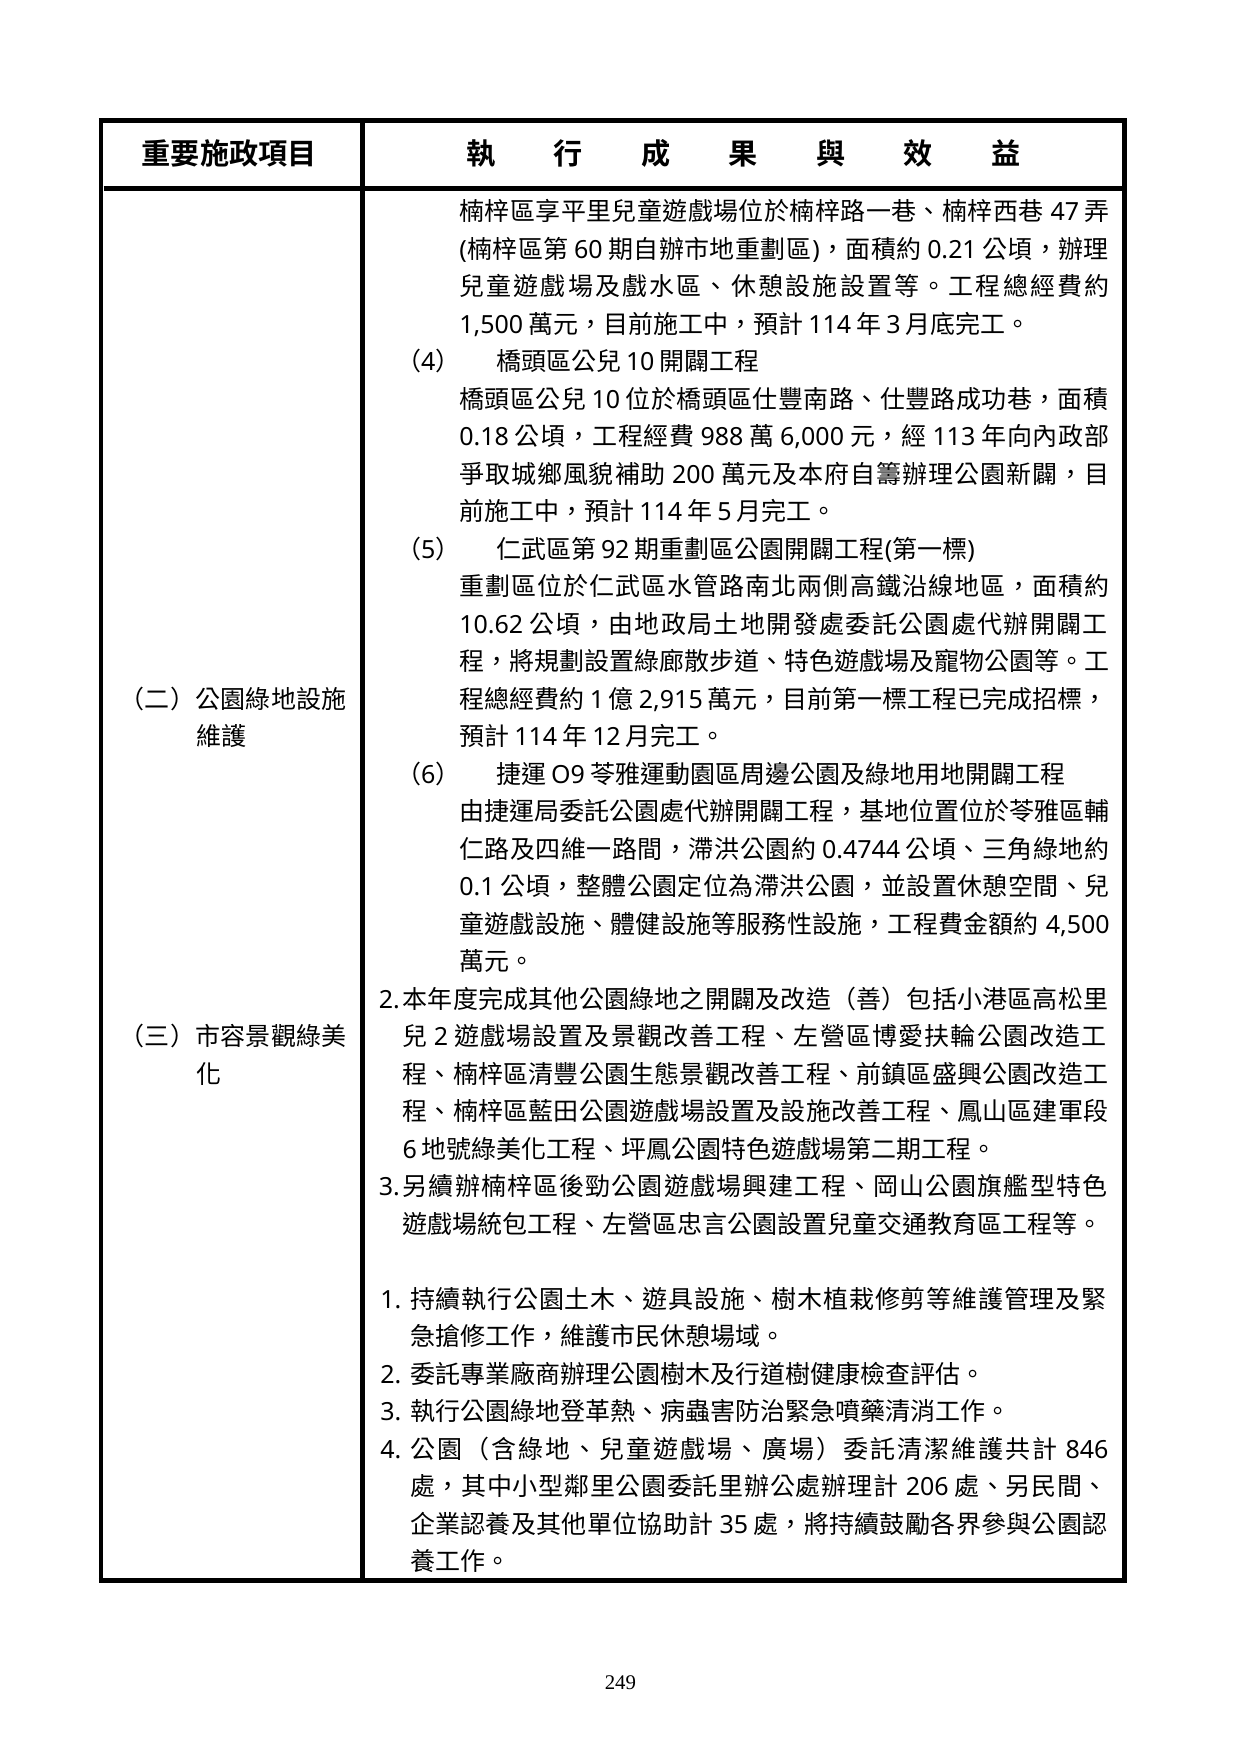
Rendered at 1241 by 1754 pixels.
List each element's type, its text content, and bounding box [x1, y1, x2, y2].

table_cell 督導及監辦公共工程，提高工程品質，依採購法第12條及13條規定，落實工程採購監辦作業，並依採購法第70條制定工程三級品保制度，由工程督導小組定期抽查督導工程計30件，以提升工程品質；另辦理本府工程查核14件。 建立防、救災機制，編印「高雄市政府工務局緊急應變手冊」，內容包括緊急應變SOP及緊急聯繫通訊錄與救災能量，作為災害發生期間行動準則，並定期更新、修正。 執行本府一級機關辦理工程、勞務、財物採購報上級機關（本府）核准之幕僚業務，由工務局為窗口，依採購法規定，辦理本府一級機關欲報上級機關核准事項（除監辦外），並以教育訓練及採購案件實地稽核方式，提升各機關、學校採購效率，防止採購弊端。 執行高雄市政府採購稽核小組日常行政及稽核監督業務，113年預定稽核384件，共稽核384件，達成率100%，自88年成立迄今總稽核量達6,929件。 發揮「高雄市政府採購申訴審議委員會」功能，113年共接獲廠商申訴案件14件、調解案件23件，總計收件數37件；申訴案件已結11件、調解案件已結9件，總結案件數20件。 前瞻建設計畫：擔任行政院前瞻基礎建設-城鄉建設-提升道路品質計畫類的市府窗口，協助本府相關單位爭取預算，自110年起至113年12月31日止，已爭取核定33案，補助金額17.08億元。 各項公共工程材料試驗： 113年度辦理4大類50項工程材料試驗1萬7,559件，執行樣品數5萬1,342個試樣，規費收入全年約7,370萬元，試驗費支出約5,295萬元，增加市庫收入約2,075萬元。 113年度委託TAF實驗室共計8家，共辦理9次稽核，以督導實驗室發揮精確及專業服務水準。 113年度辦理「工程材料試（檢）驗對公共工程之影響研習班」1場次，安排工程相關人員參訓，並聘請具有工程及廉政專業知識之專家學者雙向交流，提升專業技能及法律常識。 道路AC加強鑽心計畫:自每月工務局所屬工程處辦理新鋪、養護刨舖道路，面積達 3,000㎡以上案件中隨機抽選，檢視道路鋪築厚度、壓實度是否符合契約規範，113年度共抽驗30件工程。 本市地方級及國家級濕地: 永安濕地、鳥松濕地、援中港濕地「保育利用計畫」109~110年度完成公告，半屏湖濕地及林園人工濕地「保育利用計畫」於111年3月9日完成公告，大樹人工濕地保育利用計畫(草案)經國家公園署保育利用計畫專案小組於112年12月22日審議。 內政部營建署113年1月27日表揚「110、111年度國際級及國家級重要濕地經營管理」評鑑結果，工務局共獲獎2項： a.110年度補助案：優等1案（洲仔濕地）。 b.111年度補助案：優等1案（洲仔濕地）。 內政部國家公園署113年12月6日函知「110、111、112年度濕地保育補助」評鑑結果，工務局獲獎如下： a.110年度補助案：特優1案(茄萣濕地)、優等4案(援中港濕地、林園海洋濕地、林園人工濕地、半屏湖濕地)。 b.111年度補助案：特優1案(援中港濕地)、優等2案(茄萣濕地、林園海洋濕地)、甲等2案(林園人工濕地、半屏湖濕地)。 c.112年度補助案：特優1案(林園海洋濕地)、優等4案(茄萣濕地、援中港濕地、林園人工濕地、半屏湖濕地)。 辦理本市113年土壤液化潛勢調查工作，現完成45孔土壤鑽探調查及埋設水位觀測井45處，其抗土壤液化能力及致災風險等資訊，將做為本府未來都市防災之重點項目。 台鐵捷運化-高雄市鐵路地下化計畫 截至113年12月底，「高雄市區鐵路地下化計畫(含左營及鳳山)」，整體計畫實際進度為98.91%，預計114年10月完工。 本府依「高雄市區鐵路地下化建設計畫都市發展專案小組」第9次會議決議，與中央完成鐵路地下化後園道代辦協議，「高雄計畫區」、「左營計畫區」及「鳳山計畫區」園道已完工。 鐵路地下化園道整體建置經費43.09億元，已全數獲中央核定補助(代辦)支應。 打造高雄特色建築，帶動建築與綠能觀光產業，創造土地與建築品牌化，並促進社會參與、景觀美化、減碳防災及樂齡化設計因應，樹立熱帶氣候地區永續環境與建築的新典範。 高雄厝相關專案: 高雄厝推動綠建築宣導計畫：為進行高雄厝新建築與綠建築之推廣，舉辦高雄厝綠建築大獎，廣邀高雄綠建築建案報名競賽，希望藉由優良建築作品甄選活動，以表揚優良高雄厝綠建築設計作品，並喚起民眾關注生活環境品質的意識，113年共計16件優良作品。 高雄厝健康建築活化計畫：持續建置基本資料庫與高雄厝地圖，並進行病態建築醫生診斷，辦理高雄厝行銷宣導。 高雄厝宣導計畫：進行既有建築物輔導合法化，並於本府工務局建築管理處一樓成立高雄厝專案輔導窗口，由高雄厝在地設計師駐府服務民眾。 高雄市高雄厝設計及鼓勵回饋辦法自103年9月4日公布實施，截至113年12月底統計數量如下: 申請案量：以高雄厝設計並領得建造執照數量已達4,849件，共169,820戶，其中3,061件已領得使用執照。 景觀陽台:面積達639,616.26平方公尺。 通用化設計浴廁:面積達123,612.26平方公尺。 通用化交誼室:面積達6,961.97平方公尺。 綠能設施:屋前綠能設施82,410.54平方公尺，屋後綠能設施6,142.45平方公尺。 高雄厝申請案綠化面積：860,365.75平方公尺(相當於120.5座國際標準足球場綠化面積)。 綠建築綠化成果： 累計歷年(自101年起)依法設置屋頂綠化面積已達68萬1,834平方公尺，換算每年減少CO₂排放量為13,637公噸。 113年度立體綠化及綠屋頂補助計畫自113年3月25日至113年5月31日截止，補助預算為350萬元，核准14件，新增綠化面積66平方公尺，核准金額194萬808元。 113年度共舉辦2場民眾參與講座及5場社區大樓案例說明會。113年5月12、15日假海青工商與苓洲國小舉辦民眾參與講座，邀請專案計畫主持人及綠屋頂相關領域之專家學者出席，透過招募【永續城市園丁】活動及講座分享加強綠屋頂政策宣導。113年10月12、13、19、20日舉辦社區大樓案例說明會，邀請專案計畫主持人及植栽園藝方面專家，依據大樓實際情形分享，解決以往缺乏與社區大樓住戶直接面對面溝通的機會，進而深入住戶傳遞正確資訊和傾聽其疑慮，讓本計畫理念催生真實體驗進而支持之住戶。 113年11月11日舉辦四維國小屋頂綠化工程啟用典禮，綠化面積為329平方公尺。 實際執行方案： 啟動「綠電推動専案小組」並與經濟部能源局共同簽訂合作協議，由林副市長擔任跨局處小組召集人，推展「漁電共生專區優先示範推動」、「公私有房舍推展光電屋頂計畫」、「以節能服務模式加速電低碳行動計畫」、「高雄市轄區內電廠友善降轉」、「學校建築物綠能規劃及智慧用電發展」等五大任務導向，未來計畫目標為6年太陽光電設置容量達1.25GW，作為建構安全穩定、效率及潔淨能源供需體系之基礎，期未來吸引國內外高科技產業及人才進駐，增加優質就業；並透過追求環境永續，提高再生能源比重，帶動綠能科技發展，減少對化石燃料的依賴，同時降低空氣汙染，乘載「產業轉型」政策方向的重責大任。 113年度補助建築物設置太陽光電發電系統實施計畫自3月1日至8月27日停止受理公告，補助總預算為1,000萬元，核准119件，核准金額932萬320元 (1,381.485瓩)。 舉辦光電智慧建築標章頒證活動(金獎2案；銀獎4案；銅獎3案)。 舉辦推動太陽光電設施成果展覽1場、太陽光電設施年度成果活動達標活動1場、推動太陽光電設施說明會或記者會或宣導會(3場)及社區型講座(6場)。 設置績效： 113年累積容量目標為850MW，統計至113年11月備案量1,100MW，已達成年度目標。 113年1至11月備案件數1,354案全國第一，備案容量164.231MW。 辦理申報之A類公共集會類場所，列管場所105家，已完成申報105家，申報率達100%。辦理申報之B類商業類場所，列管場所1,652家，已完成申報1,528家，申報率達92.49%。辦理申報之C類工業、倉儲類場所，列管場所588家，已完成申報547家，申報率達93.03%。辦理申報之D類休閒文教類場所，列管場所2,620家，已完成申報1,998家，申報率達76.26%。辦理申報之F類衛生福利更生類場所，列管場所605家，已完成申報485家，申報率達80.17%。 辦理113年度建築物公共安全檢查及簽證申報場所之抽複查工作，已執行抽複查1,200家。 辦理113年度建築物停歇業場所公安巡查工作，已執行巡查2,000家。 辦理113年度「加強大型百貨公司、商場、量販店及視聽歌唱等場所公共安全查核」，共計60家場所。 113年青春專案期間，稽查本市娛樂場所等，共計稽查265處場所，動員稽查人數528人次。 為提高地震發生後動員能力，113年9月20日於大東文化藝術中心演講廳，舉辦113年度高雄市災害後危險建築物緊急評估作業動員演練及組訓，動員責任區技師及建築師共200人，期能於地震時減少市民生命財產的損失。 為於地震發生後第一時間提供各項防救災能量及重要設施資訊，開發「地震災害決策輔助系統」，提供市府救災指揮官作為決策參考，進而提升市府整體救災效能。 針對本市各大型商圈、重要道路、車站及各大捷運站，做不定期巡檢，如有立即危險性之廣告招牌，立即通知限期改善或自行拆除。 工務局已於111年6月29日公告「高雄市政府工務局違規招牌廣告及樹立廣告執行計畫」，針對危害公共安全或妨礙公共交通之虞、影響市容景觀或公路兩側禁建範圍之T霸或樹立式廣告物者，目前已列管118處為優先處理對象。 公寓大廈認證標章申請案，113年已召開3次審查會議，認證通過大樓共計63棟。 輔導公寓大廈成立管理委員會，截至113年12月本市6樓以上成立管理委員會依法報備家數計有4,487件，報備率已達81.3%。 委託公寓大廈法律專業律師，設置免付費電話，自113年1月起，提供大樓管理委員會及住戶法律諮詢服務，另於建管處亦設置律師現場諮詢服務櫃檯提供大樓諮詢。 本市於101年4月3日成立公寓大廈爭議事件調處委員會，113年共召開6次調處會，協調爭議共29案。 113年度優良公寓大廈評選活動已於7月2日評選完畢，共有18家大樓獲獎。 新建公共建築物於申請使用執照前，辦理行動不便設施會勘，以確保該設施之符合需求，113年1至12月共計勘檢147件。 既有建築物依照工務局108年10月18日高市工務建字第 10838848401號函修正本市公共建築物無障礙設施分類分期分區執行計畫，計已對公共建築物（含超商場所、加油站）等實施清查，109~113年清查新增550家，共計列管5,667家，並訂定改善期程限期要求改善，截至113年12月共計5,391家已改善完成，尚餘276家改善中，整體改善比例為95.13%。 替代方案提請「高雄市政府公共建築物行動不便者使用設施改善諮詢審查小組」審議，113年共辦理9次，共審查52件（含報告案)。 102年7月11日公告施行「高雄市建築物設置無障礙設施設備勘檢及改善審查收費標準」，113年共計收入勘檢費555萬2,000元（含新建公共建築物勘檢及既有公共建築物替代審查)。 加強建築管理回溯檔案建置，將檔案室紙質之歷史案件，累計有180,020照建築執照圖進行數位化，另建築物套繪地籍套繪圖數值化作業完成262,371照，以方便查詢及調閱。 申請建造許可時檢附建築圖電子檔，建置圖檔資料庫並整合建入「建築管理資訊系統」及「建築書圖影像管理資訊系統」，提供民眾查詢及調閱建築圖檔資料。 透過建築管理處網站建構申請案件之資訊透明化服務，供民眾隨時查詢申請建築執照進度，減少弊端。 彙整各管線機構年度計畫施工路段，以利辦理聯合施工，減少道路挖掘。 113年已核發9,535件道路挖掘許可，各管線機構可於「高雄市公共管線管理平台」中查詢申挖案件辦理情形、核准申挖案件查詢，藉由電腦系統方便申請人查詢，並提供市民共同監督。 已完成本市38個行政區公共管線調查及重新調查小港及部分楠梓區，並持續辦理高雄市公共設施管線更新機制。 加強督導管線挖埋工程品質，113年申請挖埋11,329件，核發9,535件，有效管控挖掘施工，並督導管線單位確實依規定進行道路挖埋及AC封層，其中道路挖掘違反規定件數104件，罰款共291萬元。 加強巡查管線挖埋工程，由委外巡查廠商及自有人員督導加強巡視並藉通報管道(線上即時系統、通報專線電話等)共同監督管線單位施工情形，以符合現場許可內容。 建立維護更新道路挖掘管理系統，提供各管線單位設計施工前之管線資訊，並於施工後更新管線資料，預防公安事件發生。 落實管線挖埋暨道路工程品質，執行管線抽驗，對各管線單位已完成之管線工程辦理瀝青鋪面厚度、夯實度及平坦度等各項工程品質抽驗，以確保道路品質，113年度總計配合抽驗581件工程。 成立「施工中及竣工巡查小組」，113年巡查施工中挖掘案3,347件及巡查竣工申挖8,841件，並針對挖掘位置、標線復原、道路刨鋪孔蓋平整度等進行抽查，有效提升道路工程品質。 完成民族路共同管道及重劃區接管、保全、巡查、維修保養、基本設備汰換更新、24小時輪值監控等作業，及共同管道之清潔維護。 至113年底佈纜總長度已達3,971公里，租金收入約7,000萬元，國土署對本府成績予以肯定。 寬頻管道已完成建置946公里，工務局道路挖掘管理中心持續辦理斷點連結工程，完善寬頻網路。 113年完成孔蓋下地總數3,425座，孔蓋齊平總數6,229座。 辦理大高雄公共管線圖資更新及整合，避免發生管線工安事件並依內政部公共管線標準制度規範，建立管線圖資更新機制。 完成小港及部分楠梓區公共設施管線調查，共計測量26,149點及數化109,631筆圖元。 原高雄縣及高雄市區域之公共管線圖資轉換與整合。 公共管線圖更新模式規劃。 重劃區管線清查建檔。 公共管線竣工圖更新。 教育訓練及輔導上線。 為應對氣候變遷帶來的天災挑戰，建置「韌性城市工務管理暨決策輔助平台」，本案導入5D平台、數位孿生、AIoT與大數據、AI智慧決策等創新技術，整合空拍3D實景、光達3D點雲、3D建築模型、局內既有子系統及跨局處的IoT資訊，以打造出高雄市城市數位孿生平台(Digital Twin Platform)為目標，提升工務局工程管理效率、強化智慧決策技術，並有效應用於防救災應變策略與解決方案。 韌性城市工務管理暨決策輔助平台(第一期)以左營區華夏大中路口、榮總大中路口及高楠霞海路口所形成的1.5平方公里三角形區域，及六龜區高133線3k+800~4k+250的新建橋梁作為成果示範場域，整合建物結構安全監測、地下管線資訊、道路挖掘路證與即時施工影像、智慧路燈、建物碳與水足跡計算與監測、建物建造資料、重大工程資料、民族路共同管道、防救災重要道路地震阻斷風險分析、邊坡橋梁監測以及水利局所建置之都市淹水感知器等資訊，未來持續整合各單位資料，並擴大至全高雄市。 道路：由博愛路打通至新德路，長約210公尺、寬20公尺道路。橋梁：龍德新路向東跨愛河至河堤南路橋梁，採鋼橋形式，橋梁寬度26公尺，長度約190公尺(橋梁70公尺、引道120公尺)，總經費31,000萬元，已於113年7月3日完工。 經濟部委託本府辦理，大林蒲遷村作業期程依地政局辦理安置地配地街廓新闢道路共計23條，其中15公尺寬道路1條、10公尺寬道路19條、8公尺寬道路3條(仍視政策調整)，總經費36,000萬元，配合經濟部新材料循環產業園區報編期程辦理規劃設計。 西起台機路、大業北路、中鋼路、沿海二路、沿海三路至沿海四路止長約8,376公尺道路，配合拓寬並重新規劃配置路型。總經費14億343萬元。一標已於112年6月9日開工，已於114年2月14日完工；二標已於112年11月8日開工，預計114年6月完工；三標已於112年6月27日開工，預計114年3月完工；四標已於112年5月12日開工，預計114年4月完工。 自仁武義大二路3k+700往北至186甲線道路,本案為擋土牆永久性改善,改善路段3k+700~3k+980長約280公尺，道路寬約25公尺，總經費7,379萬元，已於112年8月10日開工，預計114年2月完工。 高125線0K+000內東橋南側，改善轉彎長度約133公尺、拓寬至7公尺，總經費270萬元，已於113年4月30完工。 左營區翠華路(明潭路至左營大路)長約1,050公尺，沿現況30公尺寬計畫道路往西側拓寬10公尺；左營大路至世運大道屬寬40公尺，長約320公尺都市計畫道路，總經費2億5,370萬元，已於112年10月16日開工，預計114年6月完工。 工程範圍包含整體圓環(扣除南門口公園再造部分)及左營大路自南門圓環至必勝路路段長約290公尺道路改善，左營大路道路寬調整約為30公尺，總經費2億2,225.7萬元，規劃設計及用地取得已完成，工程費申請中央補助中。 增設岡山第二交流道及連接平面道路之聯絡道，總經費36億8,000萬元，高工局辦理規劃施工，土地費及工程費本市負擔12億元（交流道及連絡道用地取得費9億500萬元及連絡道工程費2億9,500萬元），連絡道用地已完成取得，地上物自拆完竣，剩餘部分配合施工拆除。工程由高公局代辦，招標作業中。 長約900公尺，寬40公尺，總經費4億7,500萬元，已於112年12月27日開工，預計115年6月完工。 自自由街北側終點往北約65公尺，其中35公尺長為都市計畫寬10公尺道路，30公尺為都市計畫寬8公尺道路，總經費3,877萬元，已完成用地取得，113年9月13日開工，預計114年4月完工。 位於大坪頂以東地區都市計畫，自文昌街往北及往西打通至文聖街，長約188公尺、寬15公尺，總經費1億3,105萬元，已完成用地取得，113年6月24日開工，預計114年4月完工。 自埤頂活動中心往北銜接鳳埤街止並接續打通至埤頂街，長約100公尺，寬8公尺都市計畫道路，總經費5,447.3萬元，已於113年8月14日完工。 長約18公尺，寬8公尺都市計畫道路，總經費483萬元，113年3月8日開工，工期65工作天，已於113年11月11日完工。 自中洲三路129巷往西至旗津三路停一南側止，為8~15公尺寬都市計畫道路，長約145公尺，總經費2,151.5萬元，113年12月4日開工，預計114年6月完工。 位於大樹區井腳路及水管路交叉路，辦理坡度與路口截角取直等路口改善，總經費500萬元，規劃設計中。 非都市計畫區，長約35公尺，轉彎段拓寬至11公尺，總經費395萬元，規劃設計中。 都市計畫左營通盤檢討預計變更為8米寬，長約120公尺，總經費960萬元，規劃設計中。 自進學路與和平路三段交叉口往南，長約120公尺，寬15公尺，長度約52公尺，總經費3,180萬元，114年2月4日決標，預計114年3月底開工。 梓官路與梓官路57巷交叉口往西至平安街39巷，長約135公尺，寬8公尺，總經費8,563萬元，預計114年4月開工。 自第一期範圍往北長約140公尺，寬10公尺，總經費6,394萬元，規劃設計中。 路竹區民族路(高17線)平交道，線形不佳視野受限，長約60公尺，寬10公尺，總經費1,529萬元，規劃設計中。 位於本市旗山區圓富里，高117線末端(富興路)，長約480公尺，寬12公尺，總經費7,850萬元，規劃設計中。 南江街46巷至五甲二路，長約42公尺，寬8公尺，總經費8,489萬元，規劃設計中。 範圍包含拓寬輔仁路7巷(長215公尺，寬12公尺)、四維一路(長85公尺、寬15公尺)、輔仁路(長155公尺、寬15-20公尺)、新闢綠兼道(長260公尺，寬10公尺)，總經費1億747萬元，114年2月25日決標。 易肇事路段辦理超高改善，總經費275.5萬元，規劃設計中。 自民昌街100號至濱南街，長約200公尺，寬10公尺，總經費1億6,875萬元，規劃設計中。 都市計畫道路，長約365公尺，寬200公尺，總經費8,000萬元，114年2月19日開工，預計114年11月完工。 位於楠梓區，新增聯絡道工程由國道1號新增開闢園區交流道向西跨越台1省道、台鐵縱貫鐵路後銜接至園區東路，並設置銜接台1線上、下匝道，總經費65億1,600萬元，規劃設計中。 位於路竹區97期重劃區東側，長約157公尺，寬8公尺，總經費5,039萬元，已完成發包，114年2月21日開工，預計114年7月完工。 位於王生明路往西長約40公尺，寬12公尺，總經費3,485萬元，規劃設計中。 位於朝天宮前，長約55公尺，寬約4~16公尺，總經費291萬元，規劃設計中。 位於本市阿蓮區與台南市歸仁區交界，現況橋梁寬約4.6公尺，長約156公尺，目前採橋墩減少並增加通水斷面方向進行規劃設計，所需工程費約5,600萬元，規劃設計中。 跨越前鎮河，連結前鎮鎮中路（都市計劃寬20m）與鳳山五甲三路（都市計劃寬30m、現寬約20公尺），現有橋長約51.4公尺，寬約21.6公尺，總經費4億1,384萬元，111年5月6日開工，預計114年12月完工。 位於梓官區中正路通安大橋，長約75公尺，寬21公尺，總經費1億6,914萬元，111年9月5日開工，預計114年8月完工。 位於彌陀區舊港路(高21線)，橋現寬約8公尺，施作橋寬12公尺、長140公尺，總經費2億2,222萬元，111年10月31日開工，預計114年8月完工。 位於永安區永新路(高20線)，屬都市計畫區外，長約25公尺、寬12公尺，總經費1,898萬元，已於113年12月30日完工。 跨越阿公店溪至空醫院路與阿公店路二段路口止，長約60公尺、寬20公尺，總經費1億3,201萬元，已於113年11月29日完工。 位於仁武區公館二巷，屬都市計畫區外，長約4.5公尺，單側拓寬3公尺，總經費251萬元，已於113年1月9日完工。 位於茄萣區大湖碑排水，屬都市計畫區外危橋改建，長約22公尺，寬6公尺，總經費530萬元，已於112年12月18日開工，預計114年4月完工。 位於梓官區嘉好路26巷357號旁，屬都市計畫區外，長約16公尺，寬約6公尺，總經費470萬元，已於113年2月27日完工。 自市道181線3K+040至3K+265路段，包含月光一橋，長約225公尺，拓寬10公尺，總經費480萬元，已於113年4月30日完工。 位於本市林園區林內大排上，連接鳳林路三段920巷，屬危橋改建，長約25公尺，寬6公尺，總經費1,155萬元，已於113年3月26日完工。 原橋長624公尺、寬20公尺，因引道過長箝制地方發展，拆除重建一座長70公尺、寬30公尺，總經費5億4,652萬元，已於113年8月8日開工，工期430工作天，預計115年4月完工。 原橋長624公尺、寬20公尺，因引道過長箝制地方發展，拆除重建一座長70公尺、寬30公尺橋梁，拆除工程總經費1億3,767萬元，已於113年6月17日完工。 屬危橋改建，長約13.2公尺、淨寬9.5公尺，總經費1,985萬元，已於113年6月24日開工，預計114年8月完工。 位於轉彎處，既有橋梁保留，橋寬由8公尺拓寬為10公尺，總經費249萬元，規劃設計中。 為楠梓區溪南街橋，現為三孔過路箱涵，因易積雜物改建為鋼筋混凝土T型橋梁，長約14公尺、寬約12公尺，總經費2,400萬元，預計114年4月開工。 位於高117線4k+450處，長約107公尺、規劃寬7公尺，因影響行車視線辦理改建，總經費573.1萬元，規劃設計中。 仁武區仁心路道路拓寬工程(第一期) 仁心路道路拓寬工程(第一期)由鳳仁路起至成功路(7-11)止，現寬約6~13公尺，長約973公尺，都內部分約933公尺為15公尺寬計畫道路，都外部分約40公尺，總經費2億5,186萬元，已於112年9月18日開工，預計114年7月完工。 大寮區鳳林一路300巷拓寬及打通工程 自鳳林一路往南至鳳林一路300巷26之20號15公尺寬計畫道路，長約254公尺，及鳳林一路300巷26之20號往西打通至鳳林一路10公尺寬計畫道路，長約142公尺，總經費1億9,334萬元，已於113年7月15日完工。 林園區廣應街拓寬工程 自林家路往東至王公路止，長約748公尺，都市計畫寬12公尺，總經費1億8,513萬元，已於114年1月完工。 彌陀區中正西路150巷開闢工程 中央河道約10公尺施作排水箱涵加蓋，兩側各4公尺開闢為道路，長約216公尺，總經費1億3,540萬元，已於112年10月16日開工，預計114年5月完工。 鳳山區五權路開闢工程 自五權路往北銜接85期重劃區，長約90公尺，20公尺漸變寬道路，總經費7,891萬元，已於113年6月4日完工。 林園汕尾北汕二路拓寬二標暨中芸A幹線雨水下水道工程 中油公司三輕更新計畫地方回饋項目之一，自工業區隔離綠帶往東至北汕路上，長約880公尺，都市計畫寬15-20公尺，現寬約11公尺。配合水利局箱涵設置，先行施作自工業區隔離綠帶往東約485公尺長，以改善本路段淹水相關問題。總經費4,150萬元，已於113年8月6日完工。 高雄市濱海聯外道路開闢工程(南段工程-德民路~中海路) 延續北段工程，北起德民路，南至中海路，長約1,800公尺，屬50公尺寬都市計畫道路；及中海路配合拓寬銜接至軍校路，中海路屬45公尺、長約590公尺，總經費8億9,385萬元，已於112年10月2日開工，預計115年7月完工。 六龜區高133線道路重建工程 新開路高133線，里程3K+800~4K+250規劃橋梁，跨度配置為60m+90m+60m，橋寬為8.5m，淨寬為7.5m，橋總長210m，主跨長90m，採懸臂工法施工，為單孔箱型梁，總經費7億3,320萬元，已於112年12月29日開工，預計115年11月完工。 大寮區新強街開闢工程暨雨水下水道新建工程 自新中街至新富街西側約120公尺尚未開闢，東段長約145公尺近全寬通行，長約265公尺、寬8公尺，需設置排水系統、水土保持設計及樹木移植，總經費1億782萬元，預計114年4月開工，115年5月完工。 鳳山區過雄街拓寬工程 自過昌街往東至過勇路段為瓶頸路段，長約172公尺，該計畫道路寬度為12公尺，目前已有6公尺(半寬)於「鳳山區過埤(二)重劃區」內開闢完成，總經費1億5,947萬元，已於113年10月30日完工。 高雄市區濱海聯外道路開闢工程(南段二期-中海路至必勝路) 屬濱海南段二期工程(中海路至必勝路) ，新闢道路主線長約2.8公里，都計寬度30~40公尺，總經費9億2,596萬元，已於113年12月16日開工，預計115年10月完工。 左營區介壽路開闢工程 自左營大路至自勉路，寬30公尺，長約760公尺都市計畫道路，總經費2億3,200萬元，114年3月3日開工，預計115年6月完工。 過勇路往西至鳳頂路止，長約380公尺，寬12公尺，總經費2,470.9萬元，已於114年1月完工。 大遼路為都市計畫50公尺寬道路，長約927公尺，配合友情路先行開闢30公尺，總經費3億309.6萬元，已於111年9月30日開工，預計114年3月完工。 為都市計畫60公尺寬道路，長約2,870公尺，總經費10億8,500萬元，東段工程已於113年9月30日完工；西段工程已於113年12月3日完工。 依科技部「橋頭科學園區聯外交通整體計畫」辦理「台39線延伸優先路段(市道186線至台22)」由交通部公路總局委託本府工務局代辦，總經費30億6,100萬元，114年3月3日開工。 配合科技部「橋頭科學園區聯外交通整體計畫」，新工處辦理「配合橋科增設高速公路聯絡道」都市計畫變更及用地取得作業，總經費14億900萬元(用地費)，用地取得中。 基地位於大樹區，新建營區RC構造及鋼骨構造新建建築物數十棟、既有廠庫房與官舍整新、既有建物及房屋拆除、其他附屬設施工程等，總經費122億8,600萬元。軍方105年4月28日完成洽辦程序，依計畫8年完成遷廠。林園營區已於111年7月25日完工；大樹北營區已於113年12月11日竣工；光復營區於109年10月19日開工，預定114年9月完工。 代辦職務宿舍耐震結構補強及裝修共整修10棟，拆除2棟，總經費3.9億元，第1階段工程整修3棟、拆除2棟，於112年3月6日開工，第1階段於113年5月16日竣工，第二階段於113年9月4日開工，預計114年9月完工。 興建地上2層之醫療大樓，既有醫院建築物地上1~2層之內部診間調整裝修工程，總經費2億3,408萬元，於111年9月23日開工，預定114年7月完工。 新建地上6層地下1層聯合辦公廳舍，總經費約計3億1,887萬6,740元，空間規劃包含派出所暨多功能社區中心(含公共托育、日照、戶政事務所及區公所)。已於113年7月31日開工，預計115年9月完工。 新建地上4層聯合行政中心，總工程費約計3億3138.6萬元，工期493工作天，已於112年11月6日開工，預計114年12月完工。 1.「高雄煉油廠工廠區土壤及地下水汙染場址改善工作(第二階段採購案-第4區) -A、B、C案」：A案已於112年4月22日完工，B 案及C案已於112年3月19日完工。 2.「加速高雄煉油廠第1、2、5及6區土壤及地下水汙染整治工作（北1區案、北2區案、中區案、西區案、南區案）」：北1區、北2區、中區、西區、南區已於112年7月26日開工，離地整治區域113年12月完工，現地整治區域預計114年8月完工。 新址工程併入原址(原岡山區公所)公辦都更方式辦理，預計興建地下1層地上6層岡山綜合行政中心，總樓地板面積約28,182平方公尺，經費PCM+基本設計服務1,998萬5,846元。已於110年12月30日基本設計及施工階段權利義務文件提送本府都發局納入公辦都更實施者招標文件。都發局已於113年11月19日與公辦都更實施者簽約，目前辦理細設作業中。 基地位於本市第87期重劃區，南基地：地下2層地上12層鋼筋混凝土構造，北基地：地下2層地上12層鋼筋混凝土構造之社會住宅625戶，統包工程經費33億0,721萬元。112年4月28日開工，預定115年7月完工。 興建地上三樓，總樓板面積1,800平方公尺之現代化辦公廳舍，總經費8,000萬元，111年8月1日完成公開閱覽，俟籌措相關經費後辦理工程發包作業。 基地位於和發產業園區，預計新設一地下1層、地上2層消防分隊，總樓地板面積2,320平方公尺，總經費1億471.1萬元，已於113年8月16日完工。 高雄鐵路地下化遺留舊牆板保留及再利用工程，總經費約2,608萬元，已於113年3月5日完工。 拆除部分看台改建為開放景觀休憩空間、辦公空間及商業服務空間，保留北門至西門段建築物整修，並另規劃停車場、兒童遊戲場及極限運動場等，總經費約4億元，拆除標已於112年2月4日完工；主體工程標已於112年4月20日開工，預計114年4月完工。 新建全民運動館、為地上2層之鋼筋混凝土構造，總樓地板面積約8,932平方公尺，總經費5億8,594萬5,437元，於111年8月10日開工，預計114年10月完工。 位於小港森林公園，新建地上2樓層全民運動中心，總經費45,700萬元。第二案於113年2月19日開工，預計115年6月完工。 中山大學仁武校區設置臨時性廁所，預計設置2只簡易型地上一層貨櫃式構造廁所(2座20呎貨櫃，含男廁、女廁、無障礙廁所)，總經費為300萬元，預計114年4月1日開工，114年6月2日完工。 於那瑪夏區青山部落設置1只簡易型貨櫃廁所，總經費170萬元，113年6月7日開工，已於114年2月14日完工。 興建地上一層貨櫃式構造浴廁(2座20呎貨櫃，含男浴廁、女廁浴廁)，總經費300萬元，已於113年12月19日完工。 棧五庫外觀工程及棧六庫整修工程，總經費8,500萬，刻正辦理工程發包作業中。 整建歷史建物「香蕉棚」，地上2層RC+鋼構造建築，包含拆除工程、整修更新及相關機電工程，總經費1億8,600萬元，113年8月23日開工，預計114年3月完工。 舊油廠國小托兒所，南北棟二棟建築物改建為長照服務園區。總樓地板面積1474.86平方公尺，總經費3,000萬。目前辦理細部設計中。 新建地上物2層，建築樓地板面積約1,453平方公尺(日間照顧中心及集會所原則位於地上1層；公共托嬰中心原則位於地上2層)。總經費8,260萬4,000元，刻正辦理工程發包作業中。 新建地上二層鋼骨構造，4720.67平方公尺，總經費5億4,140萬元，刻正辦理工程發包作業中。 整建進修中心一館及二館、新建產學三館，總經費15億9,300萬元。 整建進修中心一館：以南區兒童之家整建，包含加強建築物耐震結構、室內裝修工程、改善消防系統及空調設備更新，於114年2月25日決標。 整建進修中心二館：以舊左營國中活動中心整建，包含加強建築物耐震結構、室內裝修工程、改善消防系統及空調設備更新，刻正辦理工程發包作業中。 新建產學三館：興建地上6層樓、地下2層樓，總樓地板面積4,500坪，機電系統包括電力、照明、通風與特殊環境控制(如溫濕度控制)等設計，刻正辦理規劃設計階段，預計114年完成細部設計階段。 興建地上一層貨櫃式構造浴廁(2座20呎貨櫃，含男浴廁、女廁浴廁)，總經費300萬元，113年7月17日開工，預計113年10月12日完工，辦理第一次變更設計，113年12月1日停工，待變更設計程序完成後申報復竣工。 興建地下1層地上3層國小校舍1棟、地上3層非營利幼兒園1棟及綜合合成橡膠球場2座，總經費約1億5,152.1萬元，已於113年9月4日申報竣工。 拆除既有健康樓、和諧樓、廚房、幼兒園、傳達室等建物。新建東南棟(地上4層)教學大樓1棟，西北棟(地上5層地下1層)之教學行政大樓（含活動中心、廚房)1棟、傳達室1棟、合成球場1座，總經費5億1,100萬元。第一期東南棟已於111年11月17日開工，配合變更設計，自114年1月8日起停工。第二期西北棟於114年1月20日開工，預計116年6月完工。 新建地上3層鋼筋混凝土(RC)構造，總樓地板面積5,784平方公尺之校舍及周邊景觀，並拆除舊有校舍工藝大樓及忠孝樓、仁愛樓，總經費約1億6,073萬元，已於113年12月20日辦理第一階段完成停工，待學校搬遷完成後，進行第二階段拆除作業。 教學大樓興建，總經費20,320萬元，已於112年6月1日開工，預定114年6月完工。 預計興建地上4層圖資大樓，總工程費約計1億7,700萬元，已於112年8月29日開工，預定114年8月完工。 預計興建地上2~3層幼兒園園舍，總經費為1億2,574萬2,600元，已於112年10月31日開工，預定114年6月完工。 拆除軍校路中海門哨及周邊建物設施(總樓地板面積約為1,200平方公尺)，並於新台17線西側新建三層樓鋼筋混凝土建物(含會客區、辦公區、及住宿區)，總樓地板面積約為2,400平方公尺，總經費約1億6,078萬1,000元。已於112年11月8日開工，預定115年1月完工。 預計興建總樓地板面積36,613平方公尺之行政大樓、幼兒園、國小部、國中部、高中部、雙語部、圖書館、體育館、演藝廳、風雨球場，以及300公尺及180 公尺運動(田徑)場、汽機車停車場、滯洪池等，總計畫經費約27億119萬元，統包工程總經費約23億8,000萬元。預定117年5月31日完工。 本年度道路AC刨鋪改善完成面積約140.4萬平方公尺，人行道改善完成面積約48,577平方公尺。 1.市府注重區域平衡發展，爭取中央前瞻計畫補助，持續提升整體路面品質。 2.市區道路方面，113年8月核定下列5案道路路面改善工程，合計總經費為9,893萬元，目前規劃設計中： 旗山區旗山老街及旗山文化生活園區周邊道路路面改善工程。 美濃區永安老街、美濃舊橋及行政園區周邊道路路面改善工程。 茄萣區莒光路三段道路改善工程。 鳥松區神農路（同富街131巷至美庄路17巷）道路路面改善工程。 鳳山區鳳捷路至大寮區捷西路（中山東路至萬丹路）道路路面改善工程。 3.公路系統方面，113年11月核定下列3案道路路面改善工程，合計總經費為7,215.6萬元，目前規劃設計中： 高140線(4K+882~5K+800、8K+790~9K+000、9K+328~10K+043)、高103線(3K+000~4K+286)及高117線(6K+300~7K+400、9K+640~10K+700)道路改善工程。 高32線(5K+100~5K+750)、高29線(4K+720~2K+780)道路改善工程。 高46線(3K+257~6K+237)、高47線(3K+696~4K+956)、高59線(4K+480~5K+056)道路改善工程。 1.燕巢區中安路道路及人行道改善工程 路段長約0.8公里，就近取材回收應用煉鋼附加產物轉爐石搭配改質瀝青刨鋪路面，改善重車長期輾壓造成之損壞，並以人本設計改造人行道，選用施做迅速、耐久的優質混凝土翻新鋪面、配合退縮或增設行穿線、擴大街角、增設行人專用號誌等，提升社區民生往來與產業運輸通行品質。工程總經費為3,570.8萬元，已於113年9月完工。 2.輕軌（C24~C32）沿線大順路（博愛路至中正路）整體人行環境改善工程 路段長約4.8公里，配合輕軌建設改善周邊人行環境，包含進行人行道重整、設施調整、街角擴大、設置無障礙斜坡道及引導磚、重整樹穴及改善竄根等，提供安心、友善、舒適的大眾運輸轉乘環境。工程總經費為1億4,595萬元，已於113年12月完工。 3.左營區左營大路（圓環至埤子頭路）人行環境改善工程 路段長約1.2公里，協調台電公司配合辦理空中電箱落地、電桿拆除及纜線下地，為營造人本友善通行環境，進行人行道拓寬重整、照明及號誌共桿、設施帶整合、停車空間重新規劃、行穿線調整、道路鋪面翻新等。工程總經費為1億6,000萬元，分二期工程執行，第一期已於112年8月完工、第二期已於112年10月開工。 4.左營區華夏路（華榮路至崇德路）人行環境改善工程 路段長約1.2公里，為營造人本友善通行環境，進行人行道拓寬重整、行穿線退縮、增設斜坡道及導盲磚、配合增設號誌及行人專用號誌、照明及號誌共桿、設置中央分隔島、道路鋪面翻新、車道調整、設施帶整合、停車空間重新規劃等。工程總經費為1億3,000萬元，分二標工程執行，第一標已於112年11月完工、第二標已於113年2月完工。 5.三民區正義路（九如一路至建國一路）人行環境改善工程 路段長約895公尺，為營造人本友善通行環境，進行人行道拓寬重整、街角擴大、行穿線退縮、公共設施整合、停車空間重新規劃、道路鋪面翻新、配合調整路型、車道、標誌號誌等。工程總經費為4,800萬元，分二標工程執行，第一標已於112年6月完工、第二標已於113年1月完工。 6.鳳山區南京路（國泰路二段至五甲一路）人行環境改善工程 路段長約1.8公里，為營造人本友善的優美漫步廊道，進行人行道拓寬重整、擴大街角、景觀改造、整併設施帶並增加植栽綠帶、排水改善、道路鋪面翻新、停車空間重新規劃等，此外一併移除私設物件或私人果樹。工程總經費為1億2,043.4萬元，分衛武營標、第一標、第二標工程執行，衛武營標已於111年1月完工、第一標已於113年6月完工、第二標已於113年7月開工。 7.鳳山區自由路（議會路至國泰路二段）人行環境改善工程 路段長約350公尺，針對北側人行道進行拓寬重整、檢討人行動線、斜坡道重新調整及配置、障礙物排除等，營造友善行走空間。工程總經費為945.3萬元，已於113年2月完工。 依循行人交通安全設施條例意旨，積極爭取中央補助，藉由如人行道拓寬及鋪面整新、街角空間擴增、行穿線退縮及轉角庇護設計、無障礙系統導入、設施帶整合、纜線下地及供給管道建置、車道調整及路面刨鋪翻新等策略，系統性推動人車和諧的友善用路環境。 113年6月核定補助下列4案人行環境改善工程，合計總經費為8,958.8萬元，目前細部設計中： (1)楠梓區後昌路（秀昌街至後昌路782巷）人行環境改善工程。 (2)鼓山區鼓山運動中心（舊中山國小）周邊人行環境改善工程。 (3)鼓山區中華一路（馬卡道路至慶豐街）人行環境改善工程。 (4)新興區中山一路（建國路至民生路）人行環境改善工程。 113年12月核定補助下列8案人行環境改善工程，合計總經費為1億7,363.1萬元，目前規劃設計中： (1)左營區新莊一路（翠華路至博愛二路）人行環境改善工程。 (2)鼓山區九如四路（建榮路至青海路）人行環境改善工程。 (3)美術東二路（美明路至青海路）人行環境改善工程。 (4)苓雅區憲政路（大順三路至憲政路138巷）增設人行道改善工程。 (5)台29線延平一路（旗山監理站至延平一路468巷）人行道改善工程。 (6)岡山火車站前北側人行道環境改善工程。 (7)民族一路（天祥一路至華夏路）雙向人行道改善工程。 (8)鳳山區建國路三段（澄清路至經武路）人行道改善工程。 依循行人交通安全設施條例意旨，積極爭取中央補助，藉由如轉角擴大、斜坡道增設、分隔島調整、鋪面整修、庇護島設置、護欄增設等作法提升路口交通安全。 113年度已改善完成包含校園周邊暨行車安全道路改善計畫補助之8處路口及永續提升人行安全計畫（易肇事路口）補助之37處路口，合計工程總經費為1億1,365.7萬元。 高雄市道路改善工程、高雄市人行環境改善工程、本市道路附屬設施改善及緊急搶修工程等持續進行中。 本年度完成道路、路面、附屬設施等委外巡查、改善、補修、修繕、經常性養護及緊急搶修工程計25案。 重要節點周邊人行環境改善：市府追加預算約2億元經費投入改善活動頻繁的醫院、學校、商圈及大眾運輸場站等周邊人行道計33處，採用優質混凝土美化改善鋪面，降低成本又提升安全、耐久性，迅速有次序地進行系統性維護改善，截至113年12月已完成32處。 為提供學童優質安全的通學環境，本年度辦理橋頭區仕隆國小（大 崎巷）、左營區新莊國小（自由三路）、苓雅區福東國小（四維一路）、前鎮區中正高工（二聖一路）等4所學校社區通學道工程，截至113年10月已全數改善完成。 教育局委託代辦通學道改善：截至113年11月，46所學校計61處通學道已全數改善完成。 凱米颱風C1及C2類復建工程中央核定補助下列合計共18案，總經費為7,253.5萬元： 1.C1甲仙區高130線2K+600油礦三號橋擋土牆災修復建工程。 2.C1甲仙區高130線4K+100上邊坡擋土牆水溝災修復建工程。 3.C1六龜區高131線5K+500下邊坡擋土牆災修復建工程。 4.C1杉林區高129線1K+800下邊坡擋土牆災修復建工程。 5.C1杉林區高129線3K+900下邊坡擋土牆災修復建工程。 6.C1杉林區高129線4K+100下邊坡擋土牆災修復建工程。 7.C1內門區高122線0K+400下邊坡擋土牆災修復建工程。 8.C1田寮區高14線10K+800處下邊坡坍塌復建工程。 9.C1田寮區高40線8K+700處下邊坡坍塌復建工程。 10.C1田寮區高40線12K+200處下邊坡坍陷復建工程。 11.C1燕巢區高29-1線新興橋旁下邊坡坍塌復建工程。 12.C1燕巢區高32線中竹路下邊坡塌陷復建工程。 13.C1大樹區高54(1K+800)擋土牆損壞復建工程。 14.C2甲仙區樂群巷上邊坡擋土牆災修復建工程。 15.C2杉林區茄苳巷往溝坪下邊坡擋土牆災修復建工程。 16.C2內門區瑞山里182及高136線聯絡道路2K+900路基災害復建工程。 17.C2阿蓮區通往超峰寺道路上邊坡擋土牆外傾復建工程。 18.C2燕巢區高29-1線與田寮區高14線聯絡道路下邊坡坍塌復建工程。 山陀兒颱風C1及C2類復建工程中央核定補助下列合計共8案，總經費為3,912.7萬元： 1.C1田寮區高14線11K+650處下邊坡坍塌復建工程。 2.C1田寮區高42線0K+900處下邊坡坍塌復建工程。 3.C2杉林區茄苳巷(溝坪161電桿旁)下邊坡擋土牆災害復建工程。 4.C2鳥松區神農路、大埤路等路災害人行道樹穴損壞復建工程。 5.C2鼓山區柴山大路路燈(桃源065)旁路基災害復建工程。 6.C2壽山興國路(法興禪寺旁)路側下陷災修工程。 7.C2壽山萬壽路(法興禪寺登山階梯旁)路面推擠災修工程。 8.C2前金區中山一路等路災害人行道樹穴損壞復建工程。 橋梁定期檢測頻率原則為每2年一次、特別檢測（颱風、豪雨、地震）則視實際情況進行，檢測相關資料皆依規定登錄於橋梁管理系統（TBMS2）。 113年度辦理計726座橋梁定期檢測已於8月底完成，並分別於6月5日、9月30日派工進行豪雨特別檢測、7月29日派工進行凱米颱風特別檢測、10月7日派工進行山陀兒颱風特別檢測。 113年度維修作業已於11月底完成，共維修補強計185座橋梁。 公園處目前維管之公園、綠地、兒童遊戲場計有846座，面積達約1,056公頃，本年度公園綠地開闢及改造（善）如下： 執行主要公園綠地之新闢包括三民區第99期重劃區公園及綠地開闢工程、三民區第69期重劃區公園開闢工程等。 三民區第69期重劃區公園開闢工程 三民區第69期重劃區公園(公6及公32)位於中都地區同盟路側面積共約3公頃，鄰近愛河、中都濕地及唐榮磚窯廠，園內新設步道配合多樣化的植栽設計以及打造兒童遊戲場，提供市民友善無障礙的休憩空間。工程經費4,700萬元，已於113年10月完工。 大寮區第81期重劃區公園綠地開闢工程 配合第81期市地重劃工程分期辦理公園開闢。81期重劃區沿鳳林四路北至鳳山區，南接大寮商業中心，東攬捷運大寮站，西擁鳳凰山，公11、公12及綠地開闢工程將延續山林綠意結合軍事意象，打造冒險體能遊戲場域，同時以複層綠化概念營造減量空間，面積合計約3.64公頃，工程經費10,030萬2,577元；公10及公13開闢工程則配合區域排水計畫，規劃滯洪防洪功能，透過挖填整地塑造活動空間，面積合計約2.95公頃，工程經費1,1784萬4,254元，已於113年4月完工。 楠梓區享平兒童遊戲場開闢工程 楠梓區享平里兒童遊戲場位於楠梓路一巷、楠梓西巷47弄(楠梓區第60期自辦市地重劃區)，面積約0.21公頃，辦理兒童遊戲場及戲水區、休憩設施設置等。工程總經費約1,500萬元，目前施工中，預計114年3月底完工。 橋頭區公兒10開闢工程 橋頭區公兒10位於橋頭區仕豐南路、仕豐路成功巷，面積0.18公頃，工程經費988萬6,000元，經113年向內政部爭取城鄉風貌補助200萬元及本府自籌辦理公園新闢，目前施工中，預計114年5月完工。 仁武區第92期重劃區公園開闢工程(第一標) 重劃區位於仁武區水管路南北兩側高鐵沿線地區，面積約10.62公頃，由地政局土地開發處委託公園處代辦開闢工程，將規劃設置綠廊散步道、特色遊戲場及寵物公園等。工程總經費約1億2,915萬元，目前第一標工程已完成招標，預計114年12月完工。 捷運O9苓雅運動園區周邊公園及綠地用地開闢工程 由捷運局委託公園處代辦開闢工程，基地位置位於苓雅區輔仁路及四維一路間，滯洪公園約0.4744公頃、三角綠地約0.1公頃，整體公園定位為滯洪公園，並設置休憩空間、兒童遊戲設施、體健設施等服務性設施，工程費金額約4,500萬元。 本年度完成其他公園綠地之開闢及改造（善）包括小港區高松里兒2遊戲場設置及景觀改善工程、左營區博愛扶輪公園改造工程、楠梓區清豐公園生態景觀改善工程、前鎮區盛興公園改造工程、楠梓區藍田公園遊戲場設置及設施改善工程、鳳山區建軍段6地號綠美化工程、坪鳳公園特色遊戲場第二期工程。 另續辦楠梓區後勁公園遊戲場興建工程、岡山公園旗艦型特色 遊戲場統包工程、左營區忠言公園設置兒童交通教育區工程等。 持續執行公園土木、遊具設施、樹木植栽修剪等維護管理及緊急搶修工作，維護市民休憩場域。 委託專業廠商辦理公園樹木及行道樹健康檢查評估。 執行公園綠地登革熱、病蟲害防治緊急噴藥清消工作。 公園（含綠地、兒童遊戲場、廣場）委託清潔維護共計846處，其中小型鄰里公園委託里辦公處辦理計206處、另民間、企業認養及其他單位協助計35處，將持續鼓勵各界參與公園認養工作。 苗圃（含樹木銀行）計8處，培育花卉、灌木等苗木超過4.9萬株，供市民憑身分證提領，並配合機關、學校、社區綠化環境及本府活動提供花木，另樹木銀行則提供工程牴觸樹木暫置、公園綠地之開闢、改造所需及景觀樹、行道樹之用。 持續執行樹木植栽定期修剪及汛期加強修剪超過5.3萬株。 道路綠美化 持續執行中華路、時代大道、新光路、河北路、河南路、博愛路、同盟路、中正路、五福路、和平路、國泰路、南京路、澄清路、府前路、民族一路、民族二路、民生路、四維路、光華路、翠華路、九如一路、九如四路、明誠路、大順路、中山三路、凱旋四路、大中路、民權路、青年路等本市各區重要道路綠美化及災後搶修工作。 本年度完成輕軌沿線、民權路、五福一路、中山三路、大順路等行道樹增補植，計約160株。 市區綠美化 本年度完成環境綠美化申請案計13件45處，面積合計約7.9公頃，經費核銷共6,138,862元，已於年底完成執行率達100%。 本年度於本市公園、綠地、兒童遊戲場、景（節）點等，已栽植喬木超過800棵、灌木超過8萬株、草坪超過4萬2,000平方公尺，且為改善綠美化維護管理效率及節水方式，以漸進方式種植四季開花不斷的多年生灌木取代草花，以維市容景觀色彩並降低維護成本。 配合市府政策，辦理亞灣區、拉瓦克、71期及92期重劃區面積約70公頃市府及民間空地綠美化、圍籬拆除、步道增設及種植2,244株喬木等工作，使景觀通透，成效良好。 配合市府政策，辦理107期簡易綠美化、環境整理，栽植樹木、灌木及鋪設草皮，總計楝樹21株、天使花1,100株及假儉草1,350平方米 配合市府政策，辦理71期閒置空地綠美化，進行環境整理、圍籬拆除、灌木及草毯栽植工作，已栽植灌木11,500株、草坪10,300平方公尺，並於113年7月8日點交予環保局。 「高雄市政府公有樹木修剪維護諮詢會」於109年11月16日成立，並於同年12月4日在凹仔底森林公園召開第一次諮詢會議，宣誓市府對景觀樹木修剪維護的重視與決心，並期許為高雄市景觀樹木修剪樹立典範。 四大任務 （1）樹木修剪維護計畫建議及輔導改進事項。 （2）樹木修剪維護政策及推動方向諮詢。 （3）樹木修剪維護爭議事件處理。 （4）其他相關樹木修剪協調事項。 截至目前已辦理20次諮詢會議。 自106年度以來，辦理樹木修剪技術人員及監看人員教育訓練核發證照數量已達1,782張。 辦理全市35區約26萬盞路燈維護工作，本年度受理1999通報案件超過2萬多件，路燈不亮案件處理時效均於24小時內修復。 高雄市全面換裝節能（智能）路燈暨維護案計2案：新設、移設及移除路燈約1,000盞、架空線路下地及管線挖埋約400公尺。 本市道路、公園、橋梁等照明景觀改善工程計3案：新設路燈約400盞、新設及更新公園園燈30盞、配合道路刨鋪及台電架空線路下地約500公尺。 執行違建查報成果：113年查報一般違建(含廣告物)共計3,560件。 專案部分： 取締影響市容廢置廣告空(框)架及破損不堪廣告招牌，共計查報616件。 取締抵觸屋後汙水接管工程(配合市府水利局)違建，共計查報1,425件。 取締本市「影響救災困難地區」消防專案，共計查報67件。 取締影響公共安全2層樓以上及防火巷違建，共計查報86件。 辦理本市太陽光電設備設置場址違建諮詢審核，共計76件。 執行違建成果：一般違建拆除計6,142件、拆除結案3,881件。 各項專案拆除情形： 拆除影響市容竹鷹架廣告計2件。 拆除影響市容廢棄廣告招牌計793件。 拆除影響消防救災六米巷道違建，共計69件。 拆除騎樓違建以保障市民之權利、創造優質安全空間，共計118件。 拆除大社區和平路一段100巷9號等7處鴿舍違建。 拆除前鎮區二聖二路299號等10處昇降梯違建。 配合新興警分局拆除新興區中央公園商圈玉竹二街等3處占用騎樓妨礙通行木棧板物。 配合新興警分局拆除新興區新興路67號等16處，占用騎樓影嚮通道設置障礙物。 配合新興區建興里里長辦公處拆除自立一路66號，妨礙人行道通行安全掉落鐵片等。 配合三民警分局第二分局拆除三民區鼎正街29巷1號占用騎樓鐵欄杆。 配合三民警分局第二分局拆除三民區鼎金後路460號、鼎貴路1號等2處店家旁，占用騎樓木造裝潢隔板。 配合三民警分局第二分局拆除三民區明哲路33號及明吉路1號維也納DC大樓周邊退缩地上等2處，占用通道固定式石礅。 配合三民警分局第二分局拆除三民區光裕路61號前占用道路固定式障礙物。 配合三民警分局第二分局拆除三民區正氣街14號、大順路612號前騎樓等2處，妨礙通行設置木造隔板。 配合三民警分局第一分局拆除三民區中華横路135號前占用人行道上設置影嚮通行洗手台、爐灶、大型金爐桶及雜物等。 配合左營警分局拆除左營區太華街66號騎樓妨礙通行堆置黃色鋼管固定物。 配合前鎮警分局拆除前鎮區凱旋四路216號前占用人行道座椅及金爐等。 配合楠梓警分局拆除旗楠路546號屋前妨礙通行設置花圃。 配合鼓山警分局拆除鼓山區裕國街356至362號側妨礙通行設置座椅及廣告立牌。 配合岡山警分局拆除燕巢區中南路43-55號門前占用道路圍籬。 配合鳳山警分局拆除鳳山區鳳東路77巷道路影響通行設磚牆障礙物。 配合道路養護工程處拆除燕巢區橫山段377地號(燕巢區興龍路200之113號)占用道路範圍內之立柱、圍籬等。 配合交通局拆除鼓山區明誠三路727號至裕國街356號兩側占用人行步道固定式障礙物。 配合經發局拆除鳳山區中山東路46巷1號危害公共安全廢棄市場等建物。 配合水利局拆除三民區立忠路1號屋後違建拆除。 配合殯葬管理處拆除林園區駱駝山部分土地，未經申請阻礙民眾通行擅自設置鐵門。 配合新工處拆除楠梓區高楠公路1742巷旁占用土地建物。 配合建築管理處拆除大寮區鳳林一路51巷路段(大寮區義仁段180-1、327、328地號)占用公眾通行巷道圍籬。 配合建管處拆除市區違規廣告，共計18處。 防救災訊系統EMIC通報”凱米、山陀兒、康芮、天兔颱風” 調派緊急處理案件，共計1‚497件。 已依「行政院及所屬各機關風險管理及危機處理作業原則」，將風險管理（含內部控制）融入日常作業與決策運作，考量可能影響目標達成之風險，據以擇選合宜可行之策略及設定機關之目（含關鍵策略目標），並透過辨識及評估風險，採取內部控制或其他處理機制，以合理確保達成施政目標。工務局風險管理（含內部控制）相關重要紀事如列： 113年風險管理計畫賡續提列企劃處「土壤液化調查與風險評估計畫」、挖管中心「新建房屋聯合挖掘制度」及「道路挖掘管理系統資訊安全」、建管處「高雄厝健康建築活化計畫」及「110年~115年高雄綠能光電6年1.25 G計畫」等5案。 113年4月30日核定風險管理內部稽核計畫。 113年7月17日核定113年度稽核報告表。113年12月5日核定內部控制缺失及建議事項追蹤情形表。 113年11月27日核定工務局113年度風險管理作業計畫書修正，滾動檢討「風險評估及處理彙總表」及風險圖像，確保風險對策之有效性及處理步驟之正確性。 114年1月15日完成「114年度風險評估及處理彙總表」與機關風險圖像彙整簽核。 114年2月20日召開本局114年風險管理（含內部控制）第1次專案會議，檢討113年度內部稽核成果及風險管理執行情形，及討論「114年度風險評估及處理彙總表」與機關風險圖像。 工務局新建工程處、道路養護工程處已依「行政院及所屬各機關風險管理及危機處理作業原則」，將風險管理（含內部控制）融入日常作業與決策運作，考量可能影響目標達成之風險，據以擇選合宜可行之策略及設定機關之目標（含關鍵策略目標），並透過辨識及評估風險，採取內部控制或其他處理機制，以合理確保達成施政目標。 工務局公園處依據高雄市政府內部控制監督作業規範總則四、自行評估及內部稽核，每年至少辦理一次，其涵蓋期間至少十二個月份，前後年度之辦理起迄時間並應分別相互銜接，另如有指定案件或異常事項等得辦理專案稽核。公園處112年7月1日新成立，預計114年2月底前完成114年度風險管理(含內部控制)作業計畫。 工務局違章建築處理大隊： 依風險管理(含內部控制)融入日常作業與決策運作，並透過評估風險，採內部控制或其他處理機制，合理確保達成施政目標。 年度中渉及施政目標「違章建築查報業務」之風險項目「A1：違章建築現場勘查」及「A2：內勤人員安全事項」未有風險情事發生。 年度中渉及施政目標「違章建築拆除業務」之風險項目「A1：違建拆除及高空作業拆除意外。」及「A2：颱風救災時之意外。」未有風險情事發生。 工務局違章建築處理大隊辦理113年機關內部控制制度(含風險管理)已於113年10月17日編印成冊，有關113年度「整體風險管理評估計畫風險等級及風險一覽表」缺失建議事項核備在案，其餘殘留風險評估預計於114年2月28日前彙整後陳報機關首長。 [365, 191, 1122, 1578]
table_header 執 行 成 果 與 效 益 [365, 123, 1122, 186]
table_header 重要施政項目 [103, 123, 360, 186]
table_cell 壹、工程企劃業務管理及策略規劃 工程業務督導管理 工程企劃策略規劃 貳、建築管理 高雄厝計畫 光電智慧建築物推動計畫 建築物公共安全檢查申報 耐震及震災相關業務 招牌廣告及樹立廣告管理 公寓大廈管理 公共建築物無障礙設施管理 建管資訊化 參、道路挖掘管理 挖路許可證審核與電腦化登錄管理 道路挖埋管線施工查驗管理 共同管道維護管理 弱電、寬頻共同管道管理 孔蓋齊平及下地 公共管線圖資更新及整合 肆、資訊管理 伍、新建工程 道路工程 鼓山區龍德新路拓寬及往東延伸跨越愛河橋梁工程 大林蒲遷村安置地增設道路工程-經濟部委辦 高雄港洲際貨櫃中心聯外貨櫃專用道開闢工程 仁武區義大二路道路改善工程 內門區高125線0k+000內東橋南側道路改善工程 左營區翠華路(明潭路至世運大道)拓寬工程 高雄市區濱海聯外道路開闢工程（南段三期-必勝路至南門圓環） 國道1號增設岡山第二交流道工程連絡道工程及以東大莊路(崗德路至嘉興營區路段)拓寬工程 中油研發專區園區南路道路開闢工程 路竹區自由街85巷北側未通路段開闢工程 林園區文賢北路以北打通工程 鳳山區埤頂里活動中心公園周邊道路(鳳埤街)開闢工程 湖內區清水段457地號打通 旗津區中洲三路129巷東西向道路打通工程 大樹區小坪路井腳路口改善工程 內門區高136線(2k+150～2k+ 200)急彎路段改善工程 左營區海富路61巷拓寬至8米工程 茄萣區和平路三段計畫道路開闢工程 梓官區梓官路57巷開闢工程 鳥松長春路開闢工程(第二期) 路竹區民族路平交道路口改善工程 旗山區高117線末端富興路拓寬工程 鳳山區南江街46巷道路開闢工程 O9聯開案周邊都市計畫道路開闢工程 大社區翠屏路112巷1-11號前90度彎道易肇事路口交通改善工程 大寮區民昌街道路開闢工程 左營區緯六路拓寬工程 南部科學園區高雄第三園區(楠梓園區)新增聯絡道工程 路竹區97期重劃東側竹南街123巷12弄拓寬開闢工程 鳳山區黃埔新村西五巷延伸 (王生明路41巷)道路開闢工程 燕巢區和尚巷朝天宮前道路拓寬工程 橋梁工程 (一)阿蓮區中路橋減墩工程） (二)前鎮媽祖港橋改建工程 (三)梓官區通安大橋改建工程 (四)彌陀區舊港橋改建工程 (五)永安區新港橋改建工程 (六)岡山區筧橋改建工程 (七)仁武區仁水橋拓寬工程 (八)茄萣區崎漏里橋改建工程 (九)梓官區嘉好路26巷橋梁改建工程 (十)杉林區市181月光一橋拓寬工程 (十一)林園區林內排水跨河構造物施設重建（鳳林路三段920巷橋梁） (十二)鼓山區九如橋新建工程 (十三)鼓山區九如橋拆除工程 (十四)路竹區竹園里橋改建工程 (十五)旗山區高135線無名橋改善工程 (十六)牛食坑排水(溪南街橋)改善應急工程 (十七)內門區永興里高117線藤坑口橋改善工程 營建署補助 生活圈系統建設計畫 (二)提升道路品質計畫-鳳山區過埤路北側車道改善工程 橋頭科學園區聯外交通整體計畫 (一)岡山區大遼路拓寬工程 (二)高雄新市鎮1-2號路開闢工程 (三)台39線延伸優先路段(市道186線至橋科1-2號道路) (四)橋科高速公路匝道聯絡道用地取得 建築工程 國防部205廠遷建案 國防部205廠遷建案-國防部軍備局生產製造中心第205廠光復營區暨大樹北營區新建工程(光復營區)慈仁五村耐震補強暨整修 高雄市立聯合醫院北側大廳新建工程 楠梓區援中派出所暨多功能社區中心新建工程 高雄市六龜區行政中心新建工程 高雄煉油廠工廠區土壤及地下水汙染場址改善工作 高雄市岡山區綜合行政中心新建工程 岡山區大鵬九村社會住宅新建統包工程 高雄市政府警察局鳳山分局南成派出所新建工程 和發消防分隊新建工程 歷史記憶牆面廊道舊版牆設置工程 中正運動場開放場域改造工程 高雄市楠梓區全民運動館興建工程 高雄市小港區全民運動館興建工程 仁武段西營區新建公共廁所工程 那瑪夏區「青山部落設置簡易型公共廁所工程」 高雄市鼓山區鼓中段二小段34地號簡易式公廁設置工程 棧五、棧六建物整修工程 香蕉碼頭建物活化整建統包工程 中油高雄煉油廠宿舍區布建長期照顧服務園區修繕工程 高雄市前鎮區70期重劃區日照暨公托中心新建工程 永安濕地(其他分區)興建多功能活動中心新建工程 國家重點領域校際研教園區(第一期工程) 學校工程 高雄市仁武區灣內國民小學遷校第二期校舍暨非營利幼兒園新建工程 高雄市楠梓區楠梓國民小學健康樓及和諧樓校舍拆除及新建工程 高雄市立旗津國民中學老舊校舍拆除新建工程 國立中山大學附屬國光高級中學綜合教學大樓新建工程 高雄市立林園高級中學圖資大樓新建工程 楠陽國小新建公共化幼兒園工程 高雄市濱海聯外道路(南段工程-德民路至中海路)代拆代建工程 國立高科實驗高級中等學校校舍新建工程 陸、道路養護工程 一、道路、人行道養護管理 （一）路面改善專案工程 （二）人行環境改善專案（前瞻計畫） （三）人行環境改善專案工程（永續提升人行安全計畫） （四）易肇事路口改善 （五）日常巡檢養護、改善及防汛整備工程 （六）通學道 二、災後復建工程 （一）凱米颱風 （二）山陀兒颱風 三、橋梁養護管理 （一）橋梁檢測 （二）橋梁維修 柒、公園及路燈養護工程 公園綠地開闢、改造（善）及維護、市容綠美化 （一）公園綠地開闢、改造（善）工程 （二）公園綠地設施維護 （三）市容景觀綠美化 （四）公有樹木修剪維護諮詢 路燈及其設施維護管理 路燈例行性維護 路燈增設及改善 捌、違章建築處理業務 查報業務 拆除業務 玖、整體風險管理(含內部控制)推動情形 [103, 187, 360, 1578]
